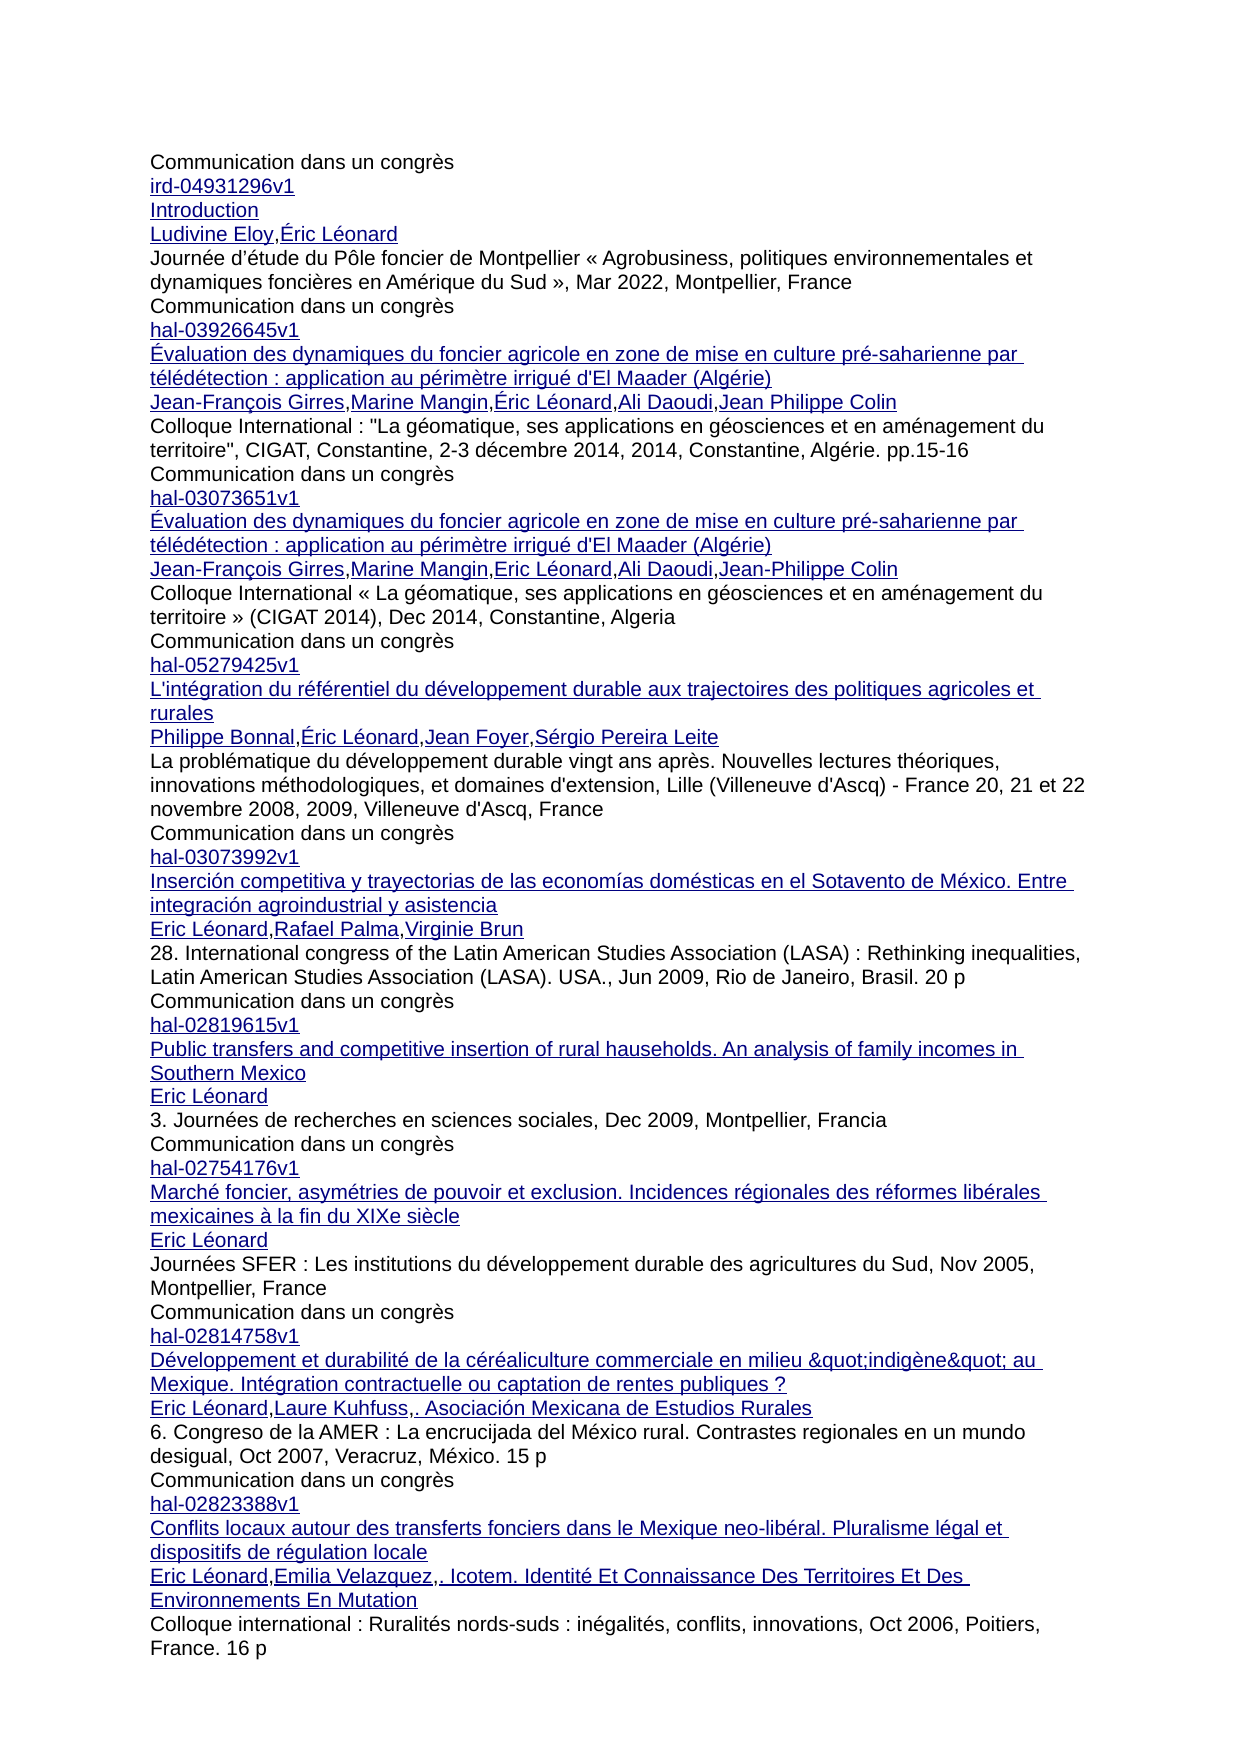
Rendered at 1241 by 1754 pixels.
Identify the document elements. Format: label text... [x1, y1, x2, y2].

table_cell Public transfers and competitive insertion of rural hauseholds. An analysis of family incomes in Southern Mexico Eric Léonard 3. Journées de recherches en sciences sociales, Dec 2009, Montpellier, Francia Communication dans un congrès hal-02754176v1 [150, 1036, 1090, 1180]
table_cell Évaluation des dynamiques du foncier agricole en zone de mise en culture pré-saharienne par télédétection : application au périmètre irrigué d'El Maader (Algérie) Jean-François Girres,Marine Mangin,Eric Léonard,Ali Daoudi,Jean-Philippe Colin Colloque International « La géomatique, ses applications en géosciences et en aménagement du territoire » (CIGAT 2014), Dec 2014, Constantine, Algeria Communication dans un congrès hal-05279425v1 [150, 509, 1090, 677]
table_cell Marché foncier, asymétries de pouvoir et exclusion. Incidences régionales des réformes libérales mexicaines à la fin du XIXe siècle Eric Léonard Journées SFER : Les institutions du développement durable des agricultures du Sud, Nov 2005, Montpellier, France Communication dans un congrès hal-02814758v1 [150, 1180, 1090, 1348]
table_cell Développement et durabilité de la céréaliculture commerciale en milieu &quot;indigène&quot; au Mexique. Intégration contractuelle ou captation de rentes publiques ? Eric Léonard,Laure Kuhfuss,. Asociación Mexicana de Estudios Rurales 6. Congreso de la AMER : La encrucijada del México rural. Contrastes regionales en un mundo desigual, Oct 2007, Veracruz, México. 15 p Communication dans un congrès hal-02823388v1 [150, 1348, 1090, 1516]
table_cell L'intégration du référentiel du développement durable aux trajectoires des politiques agricoles et rurales Philippe Bonnal,Éric Léonard,Jean Foyer,Sérgio Pereira Leite La problématique du développement durable vingt ans après. Nouvelles lectures théoriques, innovations méthodologiques, et domaines d'extension, Lille (Villeneuve d'Ascq) - France 20, 21 et 22 novembre 2008, 2009, Villeneuve d'Ascq, France Communication dans un congrès hal-03073992v1 [150, 677, 1090, 869]
table_cell Inserción competitiva y trayectorias de las economías domésticas en el Sotavento de México. Entre integración agroindustrial y asistencia Eric Léonard,Rafael Palma,Virginie Brun 28. International congress of the Latin American Studies Association (LASA) : Rethinking inequalities, Latin American Studies Association (LASA). USA., Jun 2009, Rio de Janeiro, Brasil. 20 p Communication dans un congrès hal-02819615v1 [150, 869, 1090, 1036]
table_cell Introduction Ludivine Eloy,Éric Léonard Journée d’étude du Pôle foncier de Montpellier « Agrobusiness, politiques environnementales et dynamiques foncières en Amérique du Sud », Mar 2022, Montpellier, France Communication dans un congrès hal-03926645v1 [150, 198, 1090, 342]
table_cell Évaluation des dynamiques du foncier agricole en zone de mise en culture pré-saharienne par télédétection : application au périmètre irrigué d'El Maader (Algérie) Jean-François Girres,Marine Mangin,Éric Léonard,Ali Daoudi,Jean Philippe Colin Colloque International : "La géomatique, ses applications en géosciences et en aménagement du territoire", CIGAT, Constantine, 2-3 décembre 2014, 2014, Constantine, Algérie. pp.15-16 Communication dans un congrès hal-03073651v1 [150, 342, 1090, 509]
table_cell Communication dans un congrès ird-04931296v1 [150, 150, 1090, 198]
table_cell Conflits locaux autour des transferts fonciers dans le Mexique neo-libéral. Pluralisme légal et dispositifs de régulation locale Eric Léonard,Emilia Velazquez,. Icotem. Identité Et Connaissance Des Territoires Et Des Environnements En Mutation Colloque international : Ruralités nords-suds : inégalités, conflits, innovations, Oct 2006, Poitiers, France. 16 p [150, 1516, 1090, 1659]
